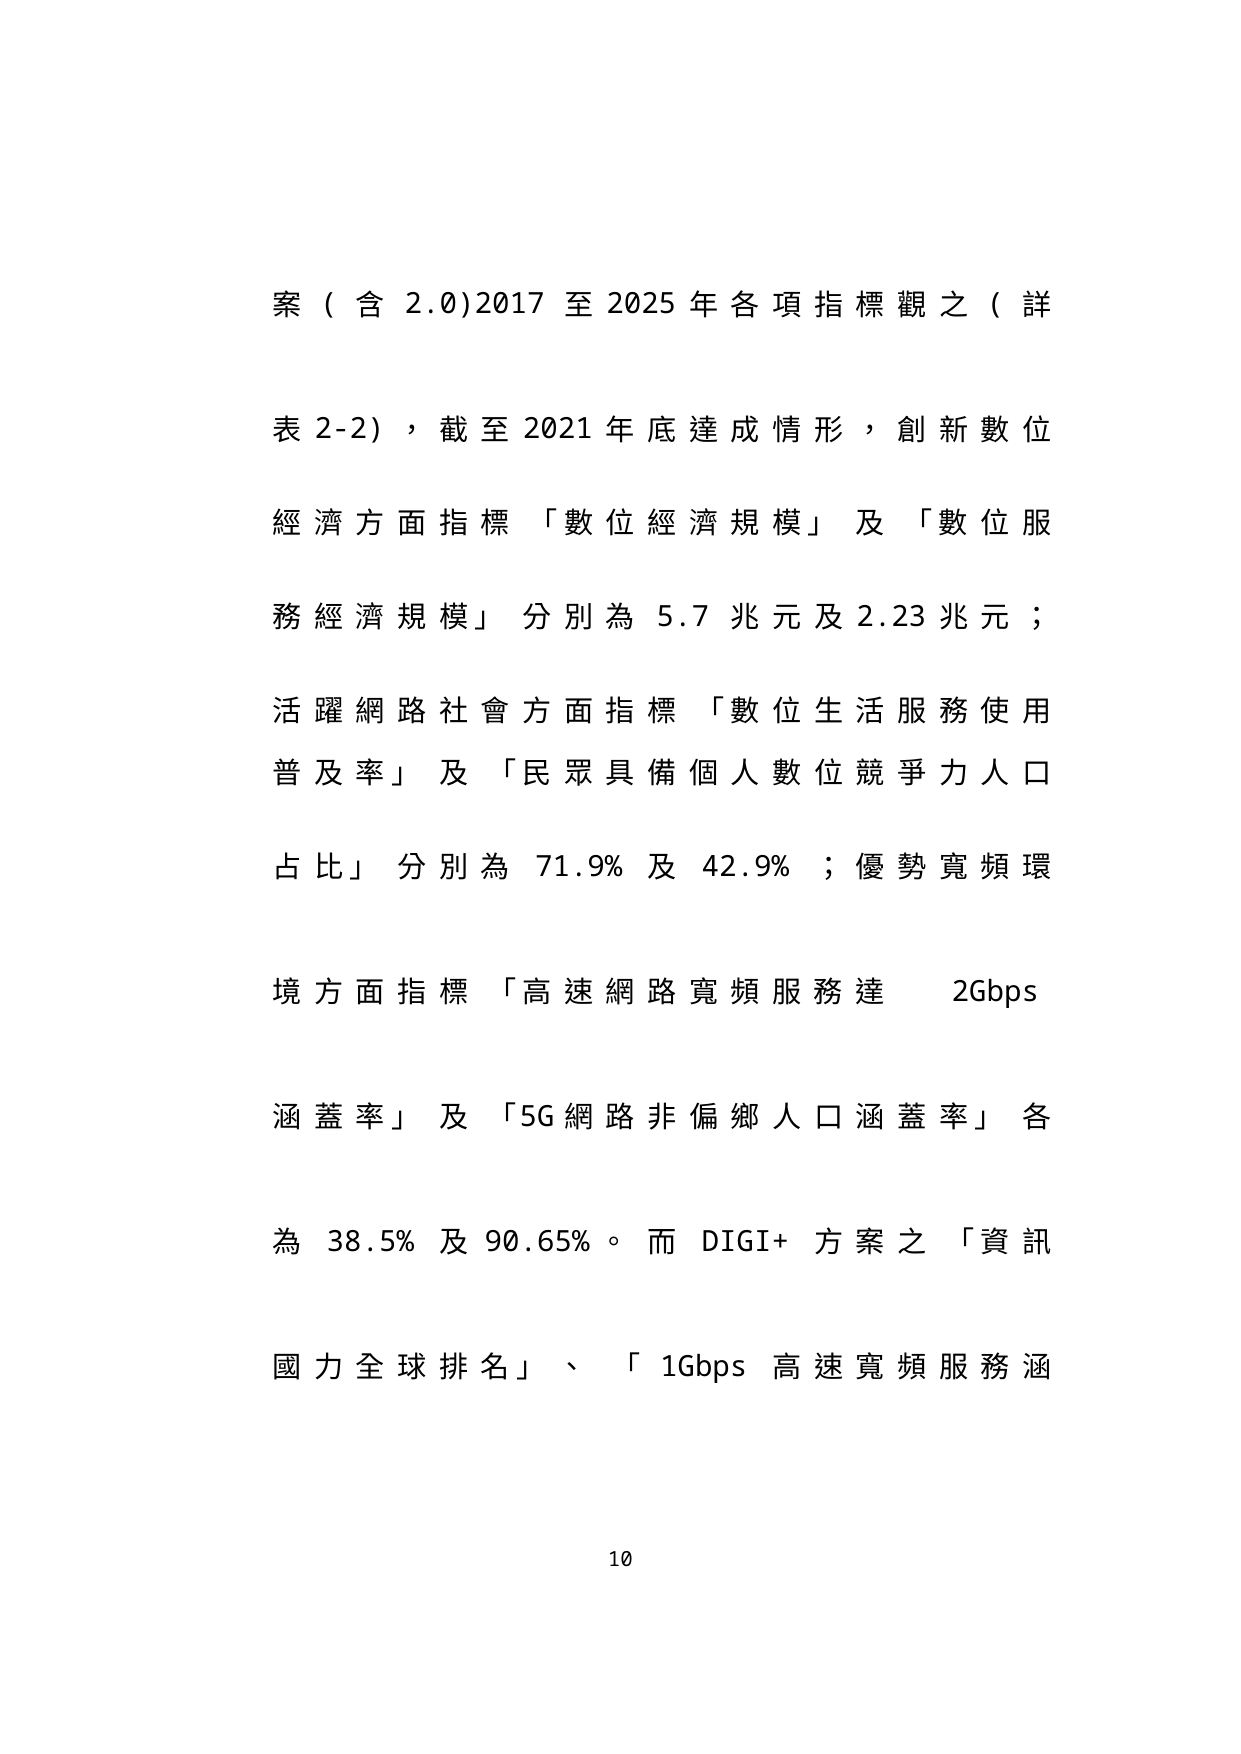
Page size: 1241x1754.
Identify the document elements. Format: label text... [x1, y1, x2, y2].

text 案(含2.0)2017至2025年各項指標觀之(詳表2-2)，截至2021年底達成情形，創新數位經濟方面指標「數位經濟規模」及「數位服務經濟規模」分別為5.7兆元及2.23兆元；活躍網路社會方面指標「數位生活服務使用普及率」及「民眾具備個人數位競爭力人口占比」分別為71.9%及42.9%；優勢寬頻環境方面指標「高速網路寬頻服務達 2Gbps涵蓋率」及「5G網路非偏鄉人口涵蓋率」各為38.5%及90.65%。而DIGI+方案之「資訊國力全球排名」、「1Gbps高速寬頻服務涵 [242, 229, 1058, 1417]
